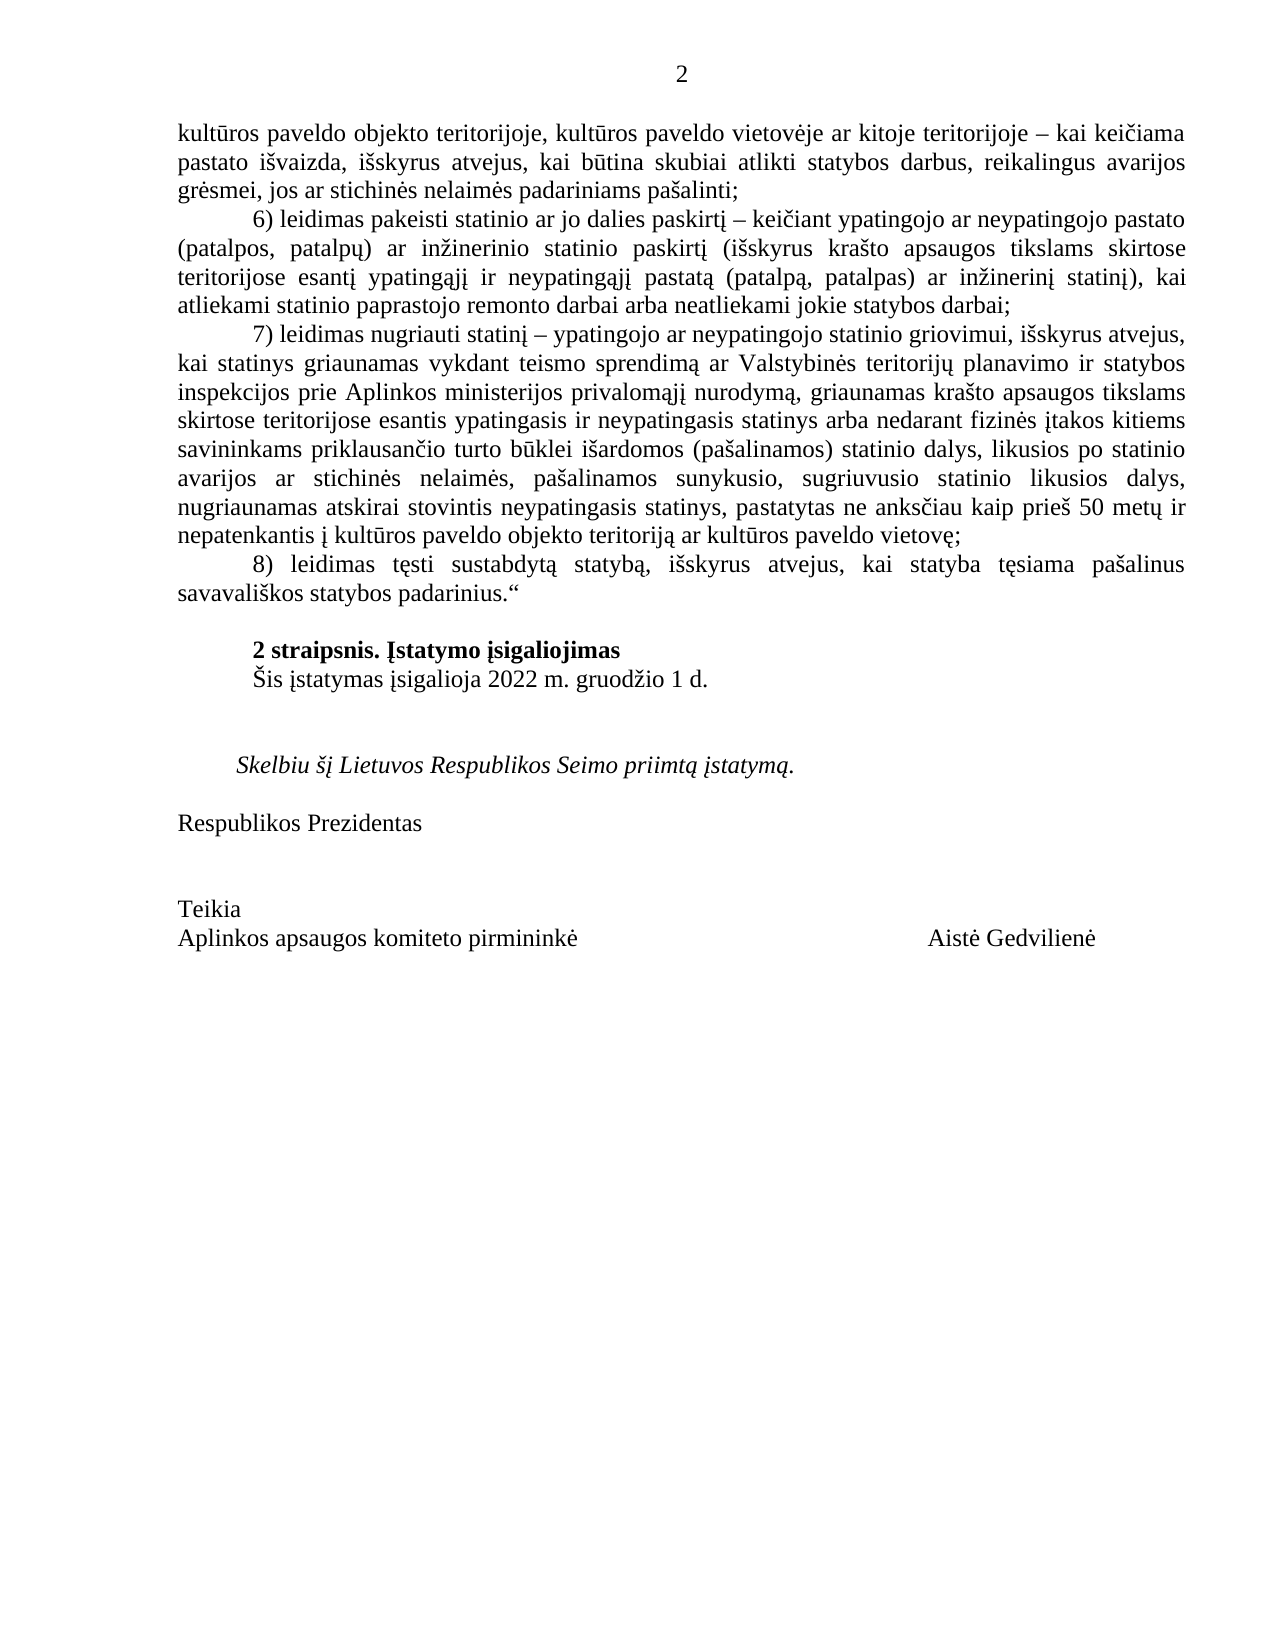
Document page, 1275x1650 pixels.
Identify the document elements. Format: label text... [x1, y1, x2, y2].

text 2 straipsnis. Įstatymo įsigaliojimas [177, 636, 1186, 664]
text kultūros paveldo objekto teritorijoje, kultūros paveldo vietovėje ar kitoje teritorijoje – kai keičiama pastato išvaizda, išskyrus atvejus, kai būtina skubiai atlikti statybos darbus, reikalingus avarijos grėsmei, jos ar stichinės nelaimės padariniams pašalinti; [177, 118, 1186, 204]
text Respublikos Prezidentas [177, 808, 1186, 837]
text 8) leidimas tęsti sustabdytą statybą, išskyrus atvejus, kai statyba tęsiama pašalinus savavališkos statybos padarinius.“ [177, 549, 1186, 607]
text Aplinkos apsaugos komiteto pirmininkė Aistė Gedvilienė [177, 923, 1186, 952]
text 7) leidimas nugriauti statinį – ypatingojo ar neypatingojo statinio griovimui, išskyrus atvejus, kai statinys griaunamas vykdant teismo sprendimą ar Valstybinės teritorijų planavimo ir statybos inspekcijos prie Aplinkos ministerijos privalomąjį nurodymą, griaunamas krašto apsaugos tikslams skirtose teritorijose esantis ypatingasis ir neypatingasis statinys arba nedarant fizinės įtakos kitiems savininkams priklausančio turto būklei išardomos (pašalinamos) statinio dalys, likusios po statinio avarijos ar stichinės nelaimės, pašalinamos sunykusio, sugriuvusio statinio likusios dalys, nugriaunamas atskirai stovintis neypatingasis statinys, pastatytas ne anksčiau kaip prieš 50 metų ir nepatenkantis į kultūros paveldo objekto teritoriją ar kultūros paveldo vietovę; [177, 319, 1186, 549]
text Šis įstatymas įsigalioja 2022 m. gruodžio 1 d. [177, 664, 1186, 693]
text Skelbiu šį Lietuvos Respublikos Seimo priimtą įstatymą. [177, 751, 1186, 779]
text Teikia [177, 894, 1186, 923]
text 6) leidimas pakeisti statinio ar jo dalies paskirtį – keičiant ypatingojo ar neypatingojo pastato (patalpos, patalpų) ar inžinerinio statinio paskirtį (išskyrus krašto apsaugos tikslams skirtose teritorijose esantį ypatingąjį ir neypatingąjį pastatą (patalpą, patalpas) ar inžinerinį statinį), kai atliekami statinio paprastojo remonto darbai arba neatliekami jokie statybos darbai; [177, 204, 1186, 319]
